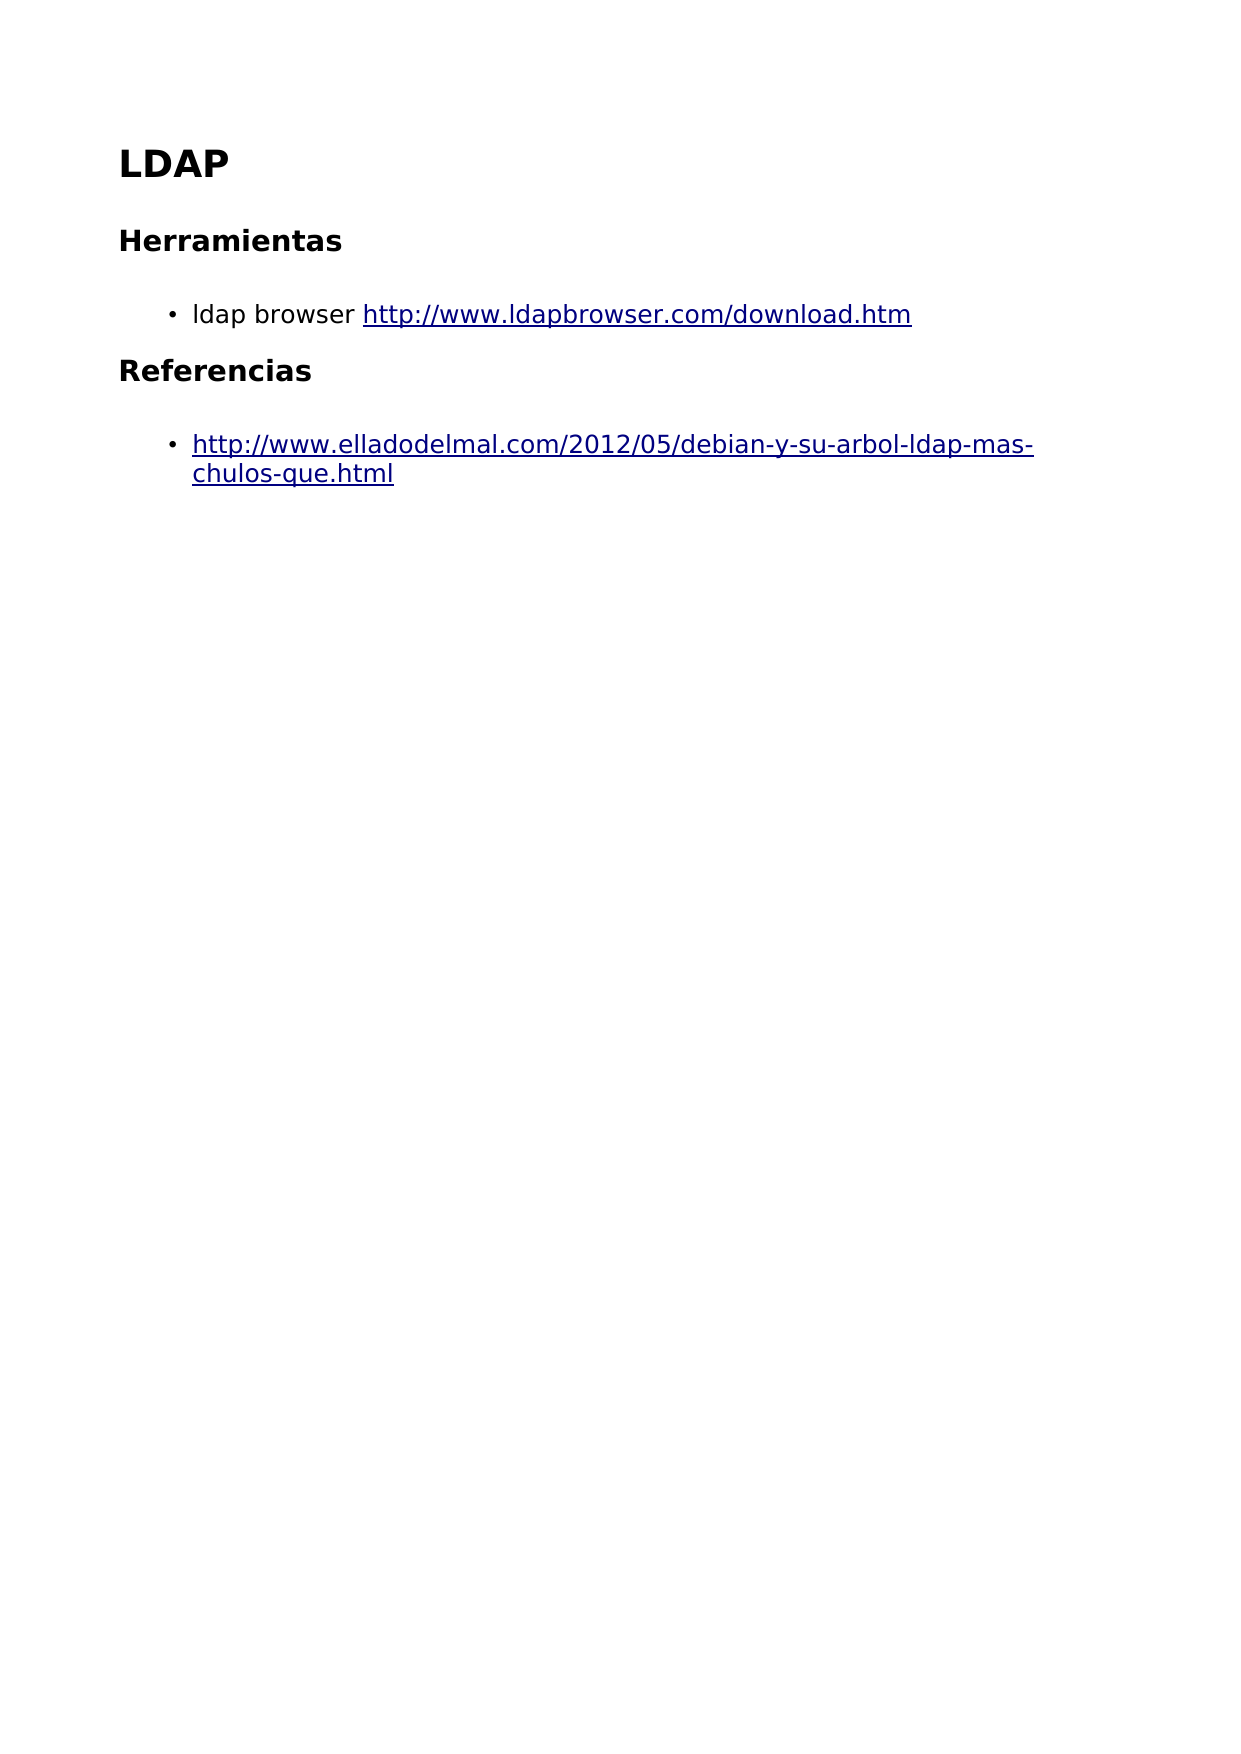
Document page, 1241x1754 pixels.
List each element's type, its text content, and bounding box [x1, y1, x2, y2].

subtitle LDAP [118, 143, 1122, 187]
subtitle Referencias [118, 354, 1122, 388]
list http://www.elladodelmal.com/2012/05/debian-y-su-arbol-ldap-mas-chulos-que.html [177, 430, 1122, 489]
subtitle Herramientas [118, 224, 1122, 258]
list ldap browser http://www.ldapbrowser.com/download.htm [177, 300, 1122, 329]
